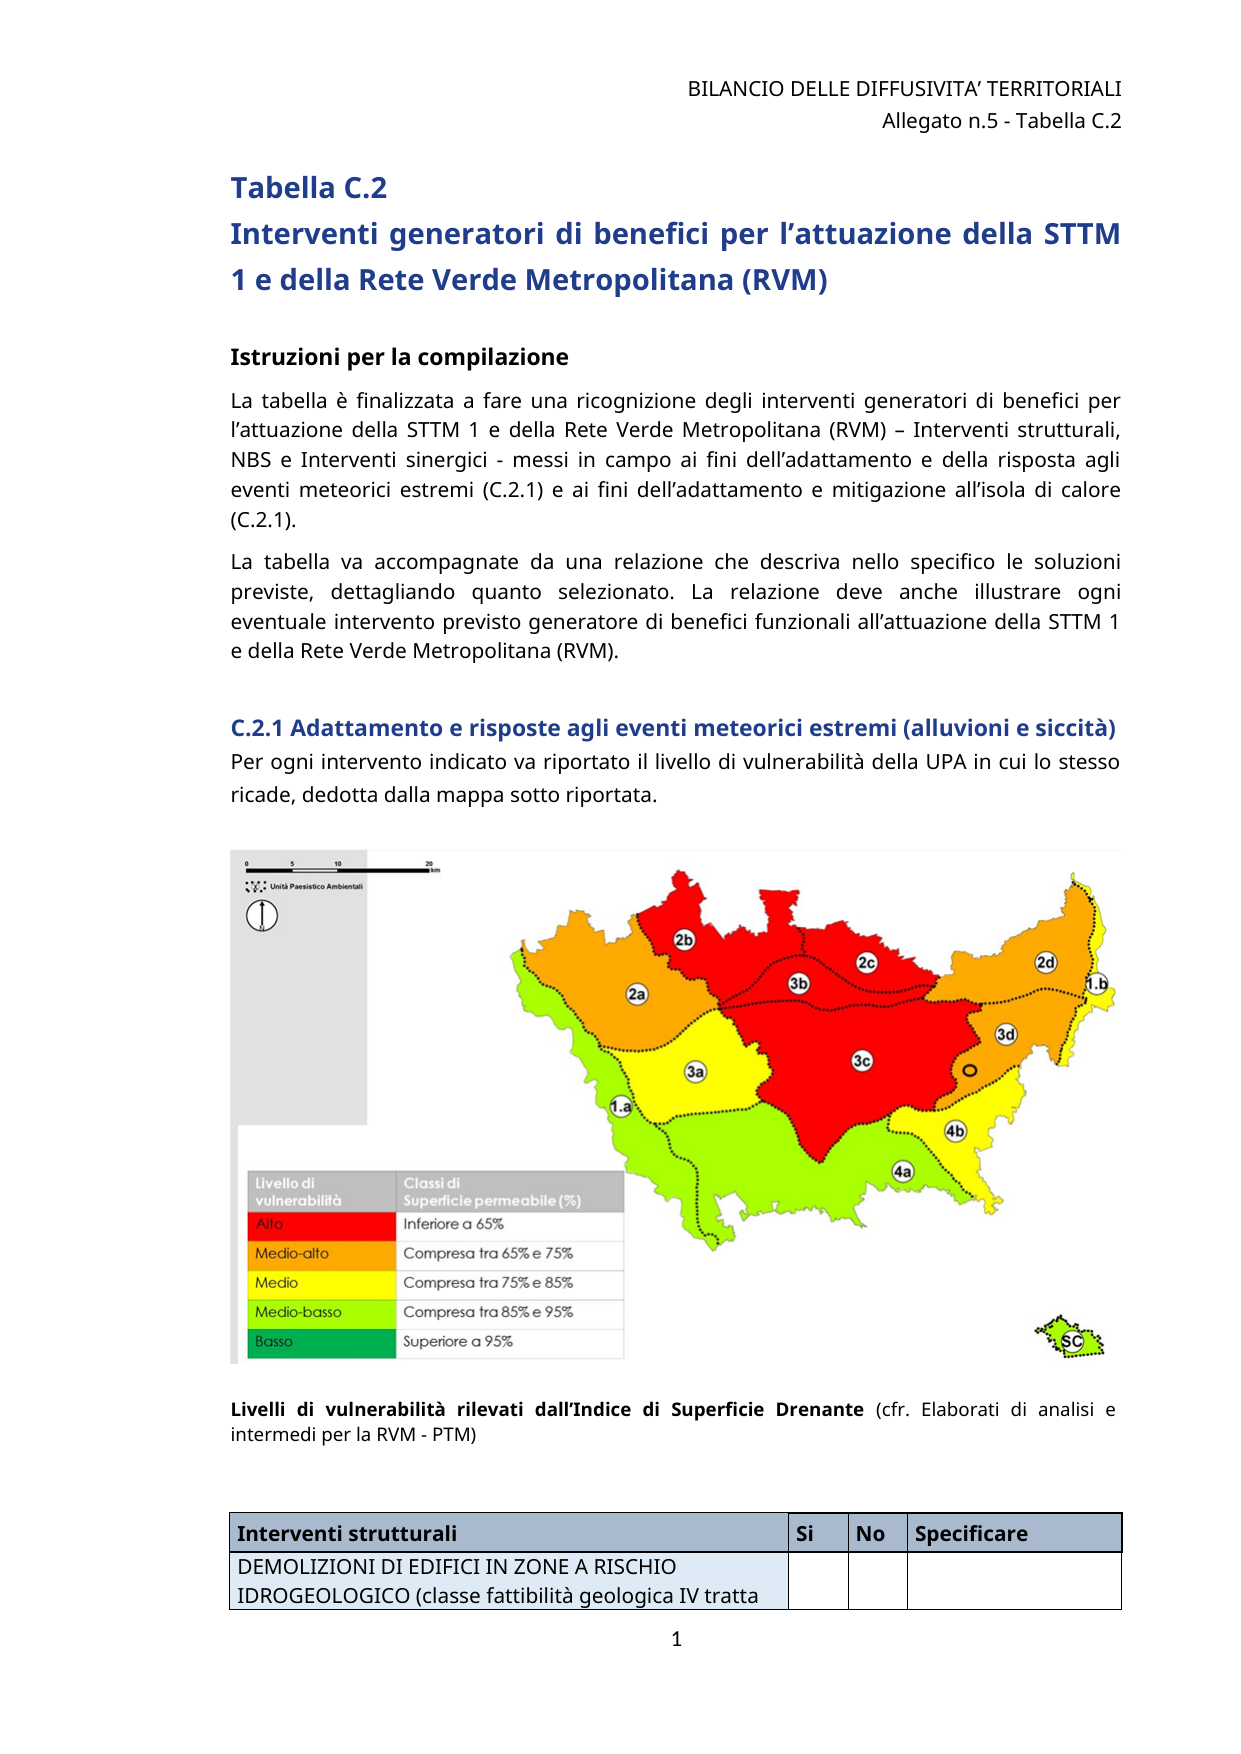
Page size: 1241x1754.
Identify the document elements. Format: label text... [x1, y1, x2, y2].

text C.2.1 Adattamento e risposte agli eventi meteorici estremi (alluvioni e siccità) [230, 711, 1122, 743]
table_header Si [789, 1514, 848, 1551]
table_cell [908, 1553, 1121, 1609]
text Interventi generatori di benefici per l’attuazione della STTM 1 e della Rete Verde Metropolitana (RVM) [230, 213, 1122, 298]
table_cell DEMOLIZIONI DI EDIFICI IN ZONE A RISCHIO IDROGEOLOGICO (classe fattibilità geologica IV tratta [230, 1553, 788, 1609]
table_cell [849, 1553, 907, 1609]
text Livelli di vulnerabilità rilevati dall’Indice di Superficie Drenante (cfr. Elaborati di analisi e intermedi per la RVM - PTM) [230, 1396, 1116, 1447]
table_cell [789, 1553, 848, 1609]
table_header No [849, 1514, 907, 1551]
table_header Interventi strutturali [230, 1513, 788, 1551]
text La tabella è finalizzata a fare una ricognizione degli interventi generatori di benefici per l’attuazione della STTM 1 e della Rete Verde Metropolitana (RVM) – Interventi strutturali, NBS e Interventi sinergici - messi in campo ai fini dell’adattamento e della risposta agli eventi meteorici estremi (C.2.1) e ai fini dell’adattamento e mitigazione all’isola di calore (C.2.1). [230, 386, 1122, 533]
text Per ogni intervento indicato va riportato il livello di vulnerabilità della UPA in cui lo stesso ricade, dedotta dalla mappa sotto riportata. [230, 747, 1122, 808]
text Istruzioni per la compilazione [230, 340, 1122, 372]
table_header Specificare [908, 1514, 1121, 1551]
text La tabella va accompagnate da una relazione che descriva nello specifico le soluzioni previste, dettagliando quanto selezionato. La relazione deve anche illustrare ogni eventuale intervento previsto generatore di benefici funzionali all’attuazione della STTM 1 e della Rete Verde Metropolitana (RVM). [230, 547, 1122, 665]
text Tabella C.2 [230, 167, 1122, 207]
